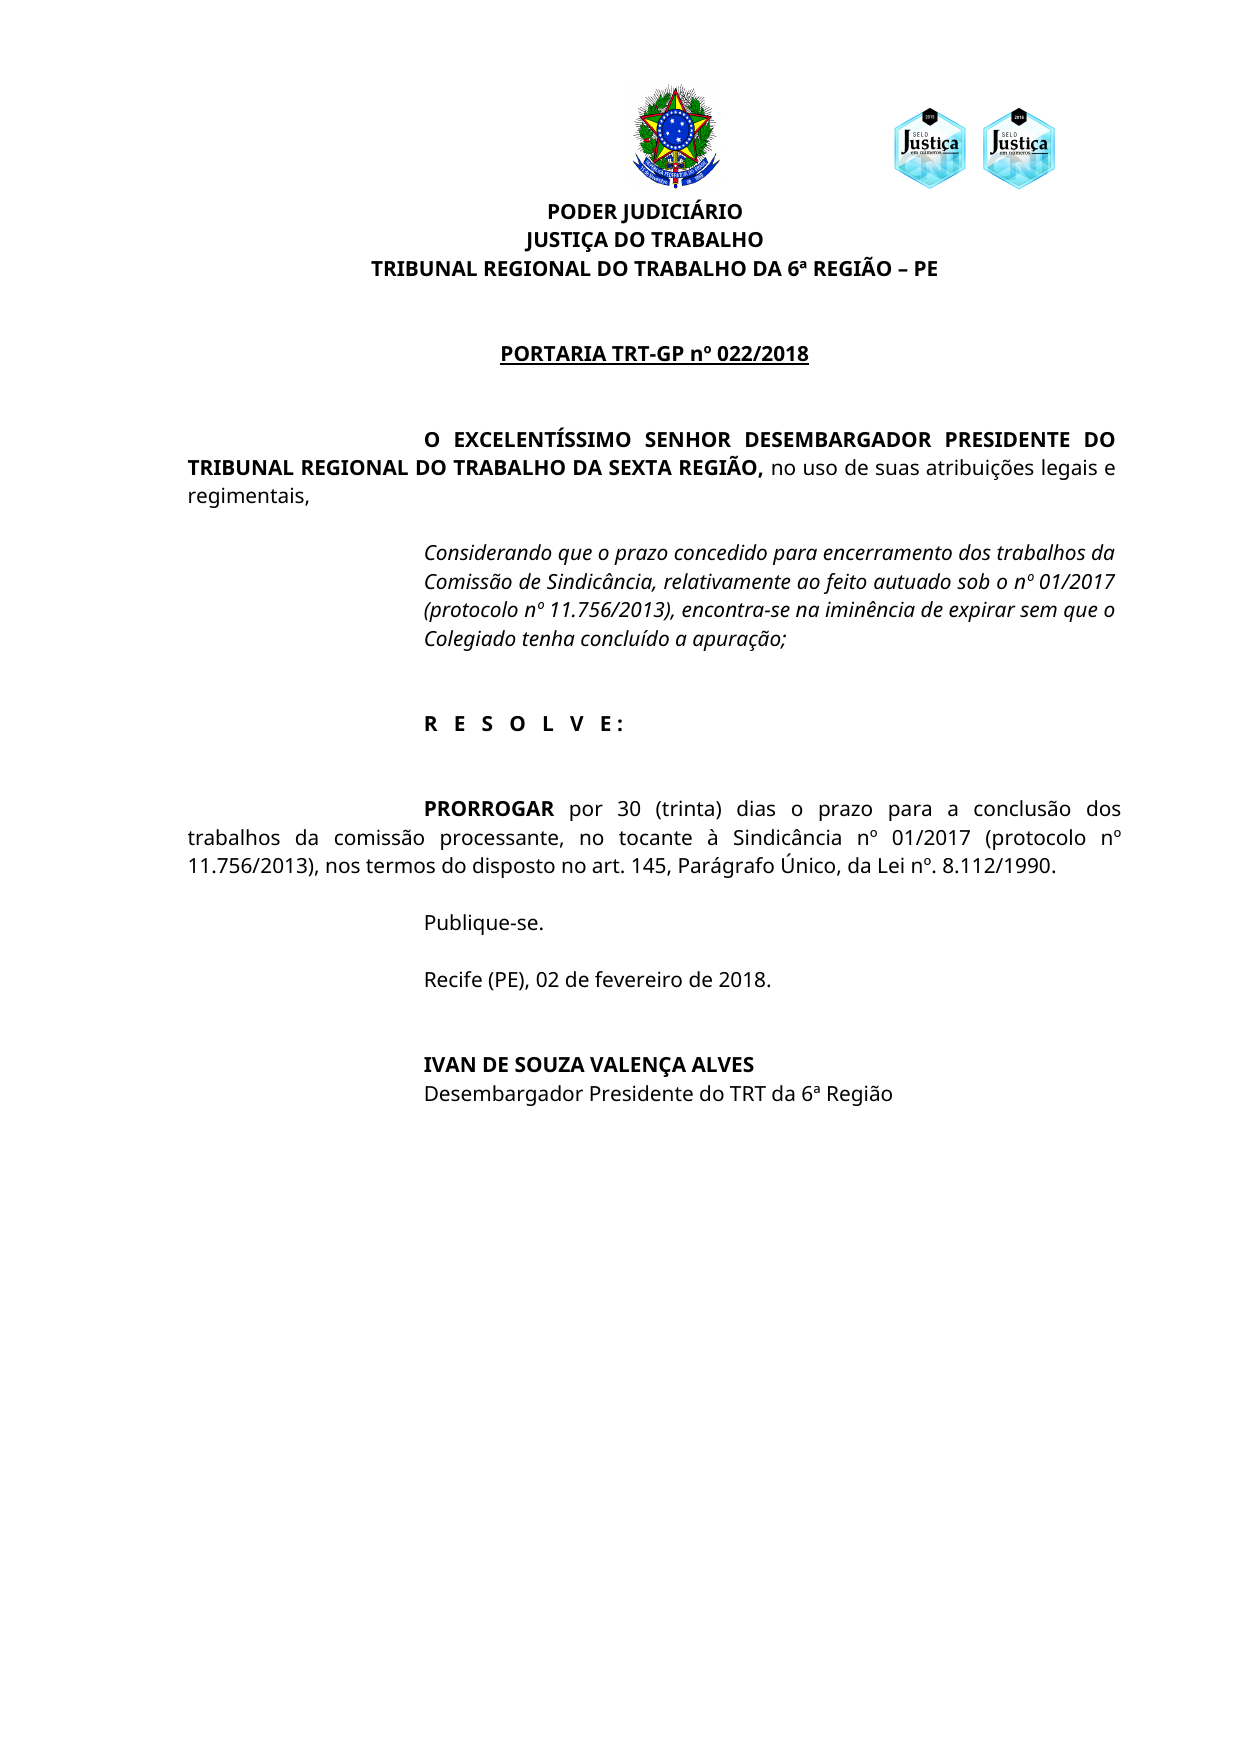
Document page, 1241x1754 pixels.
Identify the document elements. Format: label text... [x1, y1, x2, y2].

subtitle IVAN DE SOUZA VALENÇA ALVES [423, 1050, 1122, 1079]
text Recife (PE), 02 de fevereiro de 2018. [187, 965, 1122, 993]
text R E S O L V E : [187, 709, 1122, 737]
text PORTARIA TRT-GP nº 022/2018 [187, 339, 1122, 368]
picture [893, 107, 1056, 190]
text PRORROGAR por 30 (trinta) dias o prazo para a conclusão dos trabalhos da comissão processante, no tocante à Sindicância nº 01/2017 (protocolo nº 11.756/2013), nos termos do disposto no art. 145, Parágrafo Único, da Lei nº. 8.112/1990. [187, 794, 1122, 880]
text O EXCELENTÍSSIMO SENHOR DESEMBARGADOR PRESIDENTE DO TRIBUNAL REGIONAL DO TRABALHO DA SEXTA REGIÃO, no uso de suas atribuições legais e regimentais, [187, 425, 1116, 510]
picture [628, 81, 722, 190]
text Desembargador Presidente do TRT da 6ª Região [423, 1079, 1122, 1107]
text Considerando que o prazo concedido para encerramento dos trabalhos da Comissão de Sindicância, relativamente ao feito autuado sob o nº 01/2017 (protocolo nº 11.756/2013), encontra-se na iminência de expirar sem que o Colegiado tenha concluído a apuração; [423, 538, 1116, 652]
text Publique-se. [187, 908, 1122, 937]
